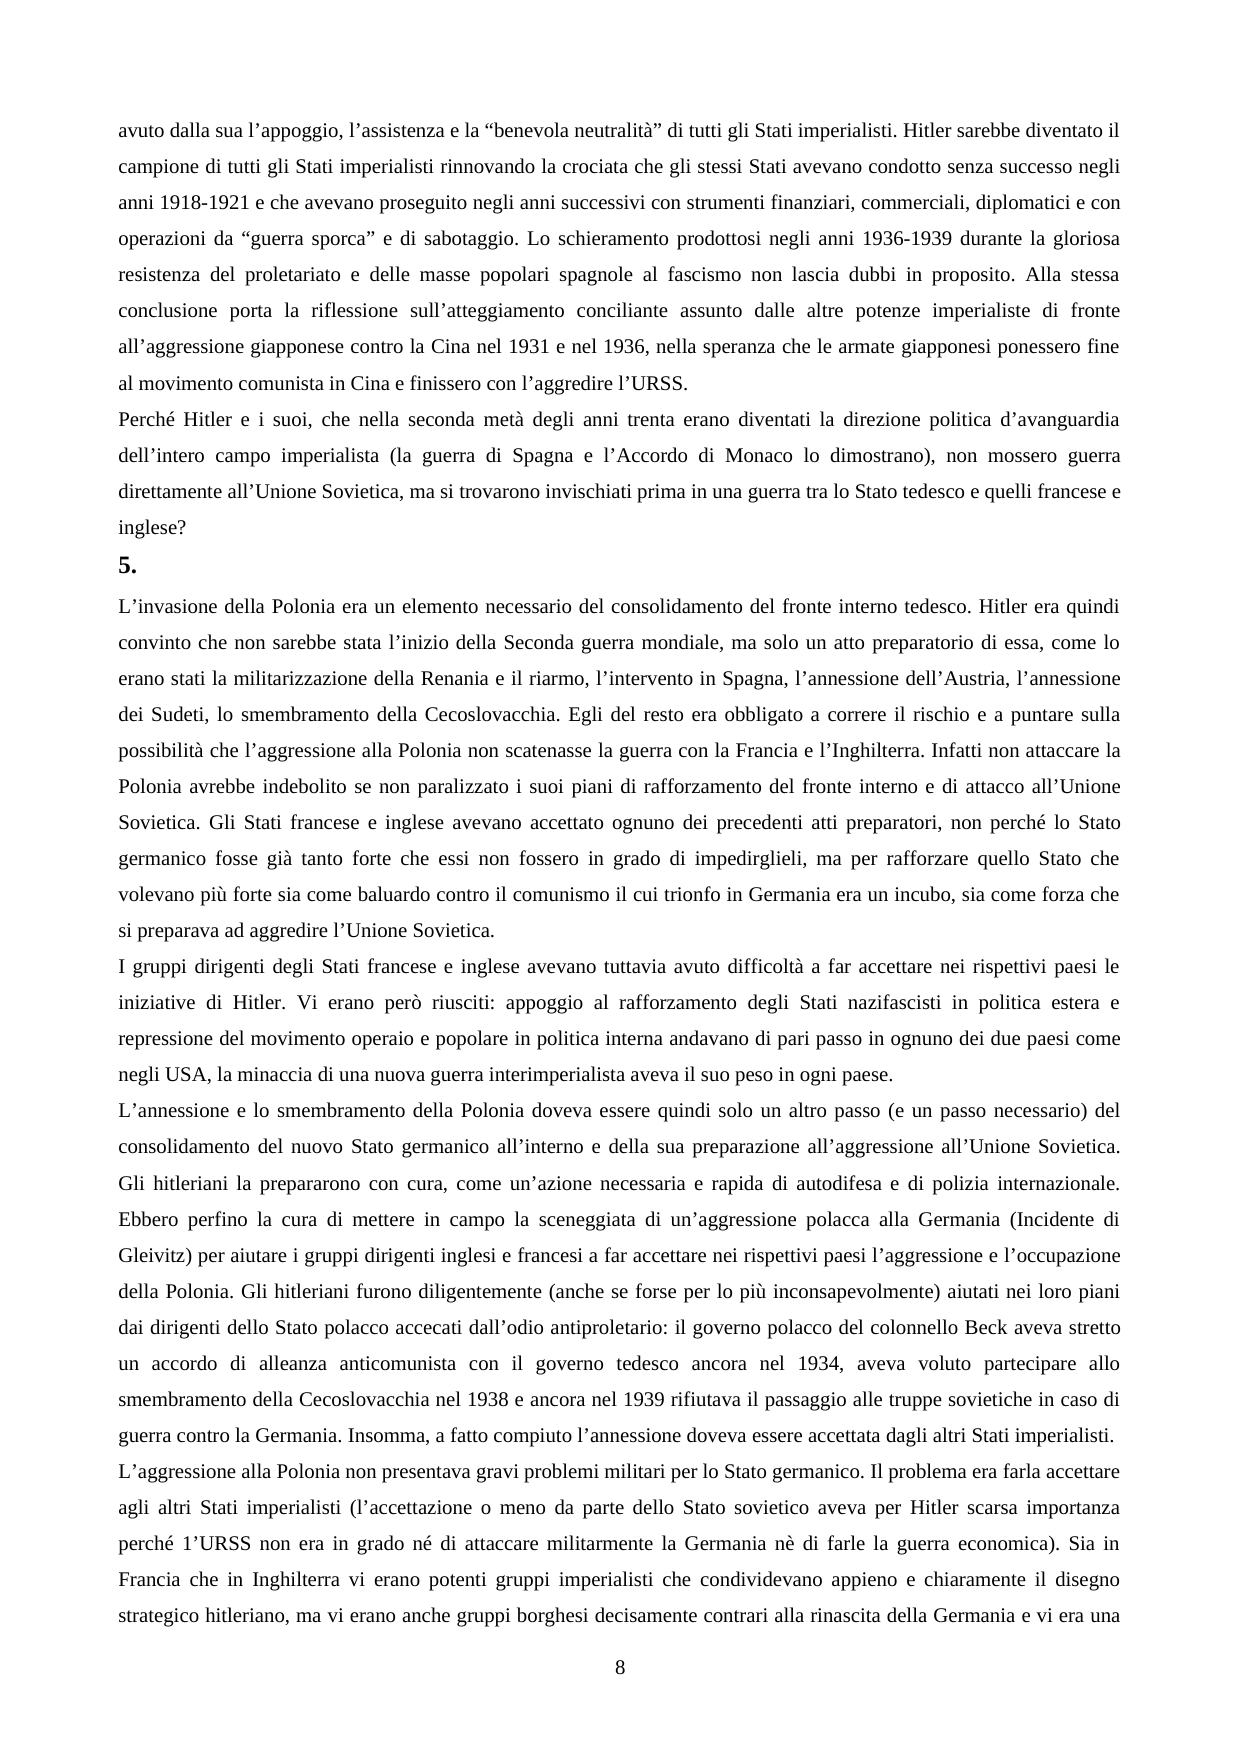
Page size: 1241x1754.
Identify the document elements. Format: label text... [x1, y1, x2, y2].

text L’invasione della Polonia era un elemento necessario del consolidamento del fronte interno tedesco. Hitler era quindi convinto che non sarebbe stata l’inizio della Seconda guerra mondiale, ma solo un atto preparatorio di essa, come lo erano stati la militarizzazione della Renania e il riarmo, l’intervento in Spagna, l’annessione dell’Austria, l’annessione dei Sudeti, lo smembramento della Cecoslovacchia. Egli del resto era obbligato a correre il rischio e a puntare sulla possibilità che l’aggressione alla Polonia non scatenasse la guerra con la Francia e l’Inghilterra. Infatti non attaccare la Polonia avrebbe indebolito se non paralizzato i suoi piani di rafforzamento del fronte interno e di attacco all’Unione Sovietica. Gli Stati francese e inglese avevano accettato ognuno dei precedenti atti preparatori, non perché lo Stato germanico fosse già tanto forte che essi non fossero in grado di impedirglieli, ma per rafforzare quello Stato che volevano più forte sia come baluardo contro il comunismo il cui trionfo in Germania era un incubo, sia come forza che si preparava ad aggredire l’Unione Sovietica. [118, 594, 1122, 942]
text 5. [118, 551, 1122, 579]
text I gruppi dirigenti degli Stati francese e inglese avevano tuttavia avuto difficoltà a far accettare nei rispettivi paesi le iniziative di Hitler. Vi erano però riusciti: appoggio al rafforzamento degli Stati nazifascisti in politica estera e repressione del movimento operaio e popolare in politica interna andavano di pari passo in ognuno dei due paesi come negli USA, la minaccia di una nuova guerra interimperialista aveva il suo peso in ogni paese. [118, 954, 1122, 1086]
text avuto dalla sua l’appoggio, l’assistenza e la “benevola neutralità” di tutti gli Stati imperialisti. Hitler sarebbe diventato il campione di tutti gli Stati imperialisti rinnovando la crociata che gli stessi Stati avevano condotto senza successo negli anni 1918-1921 e che avevano proseguito negli anni successivi con strumenti finanziari, commerciali, diplomatici e con operazioni da “guerra sporca” e di sabotaggio. Lo schieramento prodottosi negli anni 1936-1939 durante la gloriosa resistenza del proletariato e delle masse popolari spagnole al fascismo non lascia dubbi in proposito. Alla stessa conclusione porta la riflessione sull’atteggiamento conciliante assunto dalle altre potenze imperialiste di fronte all’aggressione giapponese contro la Cina nel 1931 e nel 1936, nella speranza che le armate giapponesi ponessero fine al movimento comunista in Cina e finissero con l’aggredire l’URSS. [118, 118, 1122, 394]
text Perché Hitler e i suoi, che nella seconda metà degli anni trenta erano diventati la direzione politica d’avanguardia dell’intero campo imperialista (la guerra di Spagna e l’Accordo di Monaco lo dimostrano), non mossero guerra direttamente all’Unione Sovietica, ma si trovarono invischiati prima in una guerra tra lo Stato tedesco e quelli francese e inglese? [118, 406, 1122, 539]
text L’aggressione alla Polonia non presentava gravi problemi militari per lo Stato germanico. Il problema era farla accettare agli altri Stati imperialisti (l’accettazione o meno da parte dello Stato sovietico aveva per Hitler scarsa importanza perché 1’URSS non era in grado né di attaccare militarmente la Germania nè di farle la guerra economica). Sia in Francia che in Inghilterra vi erano potenti gruppi imperialisti che condividevano appieno e chiaramente il disegno strategico hitleriano, ma vi erano anche gruppi borghesi decisamente contrari alla rinascita della Germania e vi era una [118, 1459, 1122, 1627]
text L’annessione e lo smembramento della Polonia doveva essere quindi solo un altro passo (e un passo necessario) del consolidamento del nuovo Stato germanico all’interno e della sua preparazione all’aggressione all’Unione Sovietica. Gli hitleriani la prepararono con cura, come un’azione necessaria e rapida di autodifesa e di polizia internazionale. Ebbero perfino la cura di mettere in campo la sceneggiata di un’aggressione polacca alla Germania (Incidente di Gleivitz) per aiutare i gruppi dirigenti inglesi e francesi a far accettare nei rispettivi paesi l’aggressione e l’occupazione della Polonia. Gli hitleriani furono diligentemente (anche se forse per lo più inconsapevolmente) aiutati nei loro piani dai dirigenti dello Stato polacco accecati dall’odio antiproletario: il governo polacco del colonnello Beck aveva stretto un accordo di alleanza anticomunista con il governo tedesco ancora nel 1934, aveva voluto partecipare allo smembramento della Cecoslovacchia nel 1938 e ancora nel 1939 rifiutava il passaggio alle truppe sovietiche in caso di guerra contro la Germania. Insomma, a fatto compiuto l’annessione doveva essere accettata dagli altri Stati imperialisti. [118, 1098, 1122, 1447]
